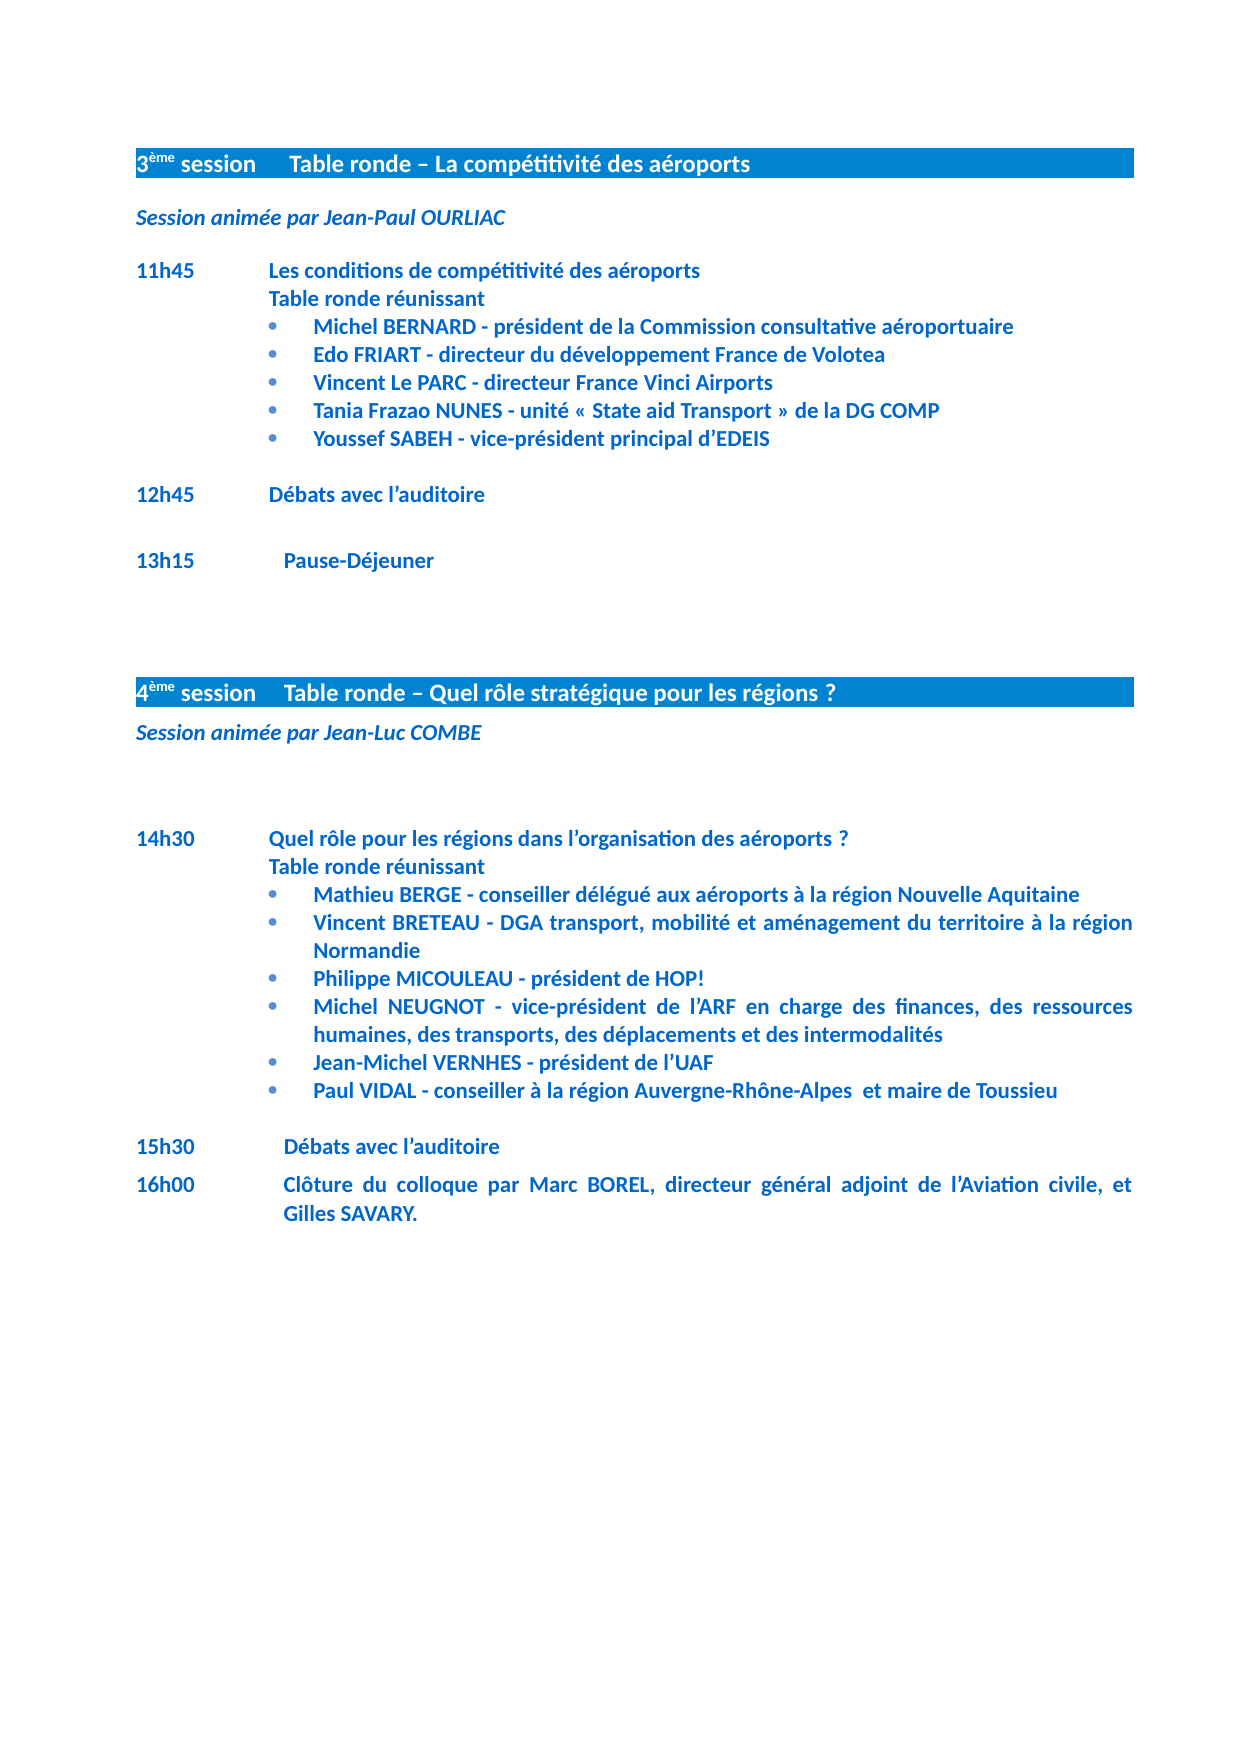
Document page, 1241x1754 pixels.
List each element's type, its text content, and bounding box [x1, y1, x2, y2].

list 13h15 Pause-Déjeuner [136, 546, 1134, 574]
list Michel BERNARD - président de la Commission consultative aéroportuaire [269, 312, 1134, 340]
text Table ronde réunissant [269, 284, 1134, 312]
text 4ème session Table ronde – Quel rôle stratégique pour les régions ? [136, 677, 1134, 707]
list Vincent Le PARC - directeur France Vinci Airports [269, 368, 1134, 396]
list Tania Frazao NUNES - unité « State aid Transport » de la DG COMP [269, 396, 1134, 424]
text 16h00 Clôture du colloque par Marc BOREL, directeur général adjoint de l’Aviation civile, et Gilles SAVARY. [136, 1171, 1134, 1227]
list 12h45 Débats avec l’auditoire [136, 480, 1134, 508]
list Jean-Michel VERNHES - président de l’UAF [269, 1048, 1134, 1076]
text Session animée par Jean-Paul OURLIAC [136, 203, 1134, 231]
text 14h30 Quel rôle pour les régions dans l’organisation des aéroports ? [136, 824, 1134, 852]
text 15h30 Débats avec l’auditoire [136, 1132, 1134, 1160]
list Philippe MICOULEAU - président de HOP! [269, 964, 1134, 992]
list Paul VIDAL - conseiller à la région Auvergne-Rhône-Alpes et maire de Toussieu [269, 1076, 1134, 1104]
list Mathieu BERGE - conseiller délégué aux aéroports à la région Nouvelle Aquitaine [269, 880, 1134, 908]
text 11h45 Les conditions de compétitivité des aéroports [136, 256, 1134, 284]
list Vincent BRETEAU - DGA transport, mobilité et aménagement du territoire à la région Normandie [269, 908, 1134, 964]
text Session animée par Jean-Luc COMBE [136, 718, 1134, 746]
text 3ème session Table ronde – La compétitivité des aéroports [136, 148, 1134, 178]
list Youssef SABEH - vice-président principal d’EDEIS [269, 424, 1134, 452]
list Edo FRIART - directeur du développement France de Volotea [269, 340, 1134, 368]
text Table ronde réunissant [269, 852, 1134, 880]
list Michel NEUGNOT - vice-président de l’ARF en charge des finances, des ressources humaines, des transports, des déplacements et des intermodalités [269, 992, 1134, 1048]
